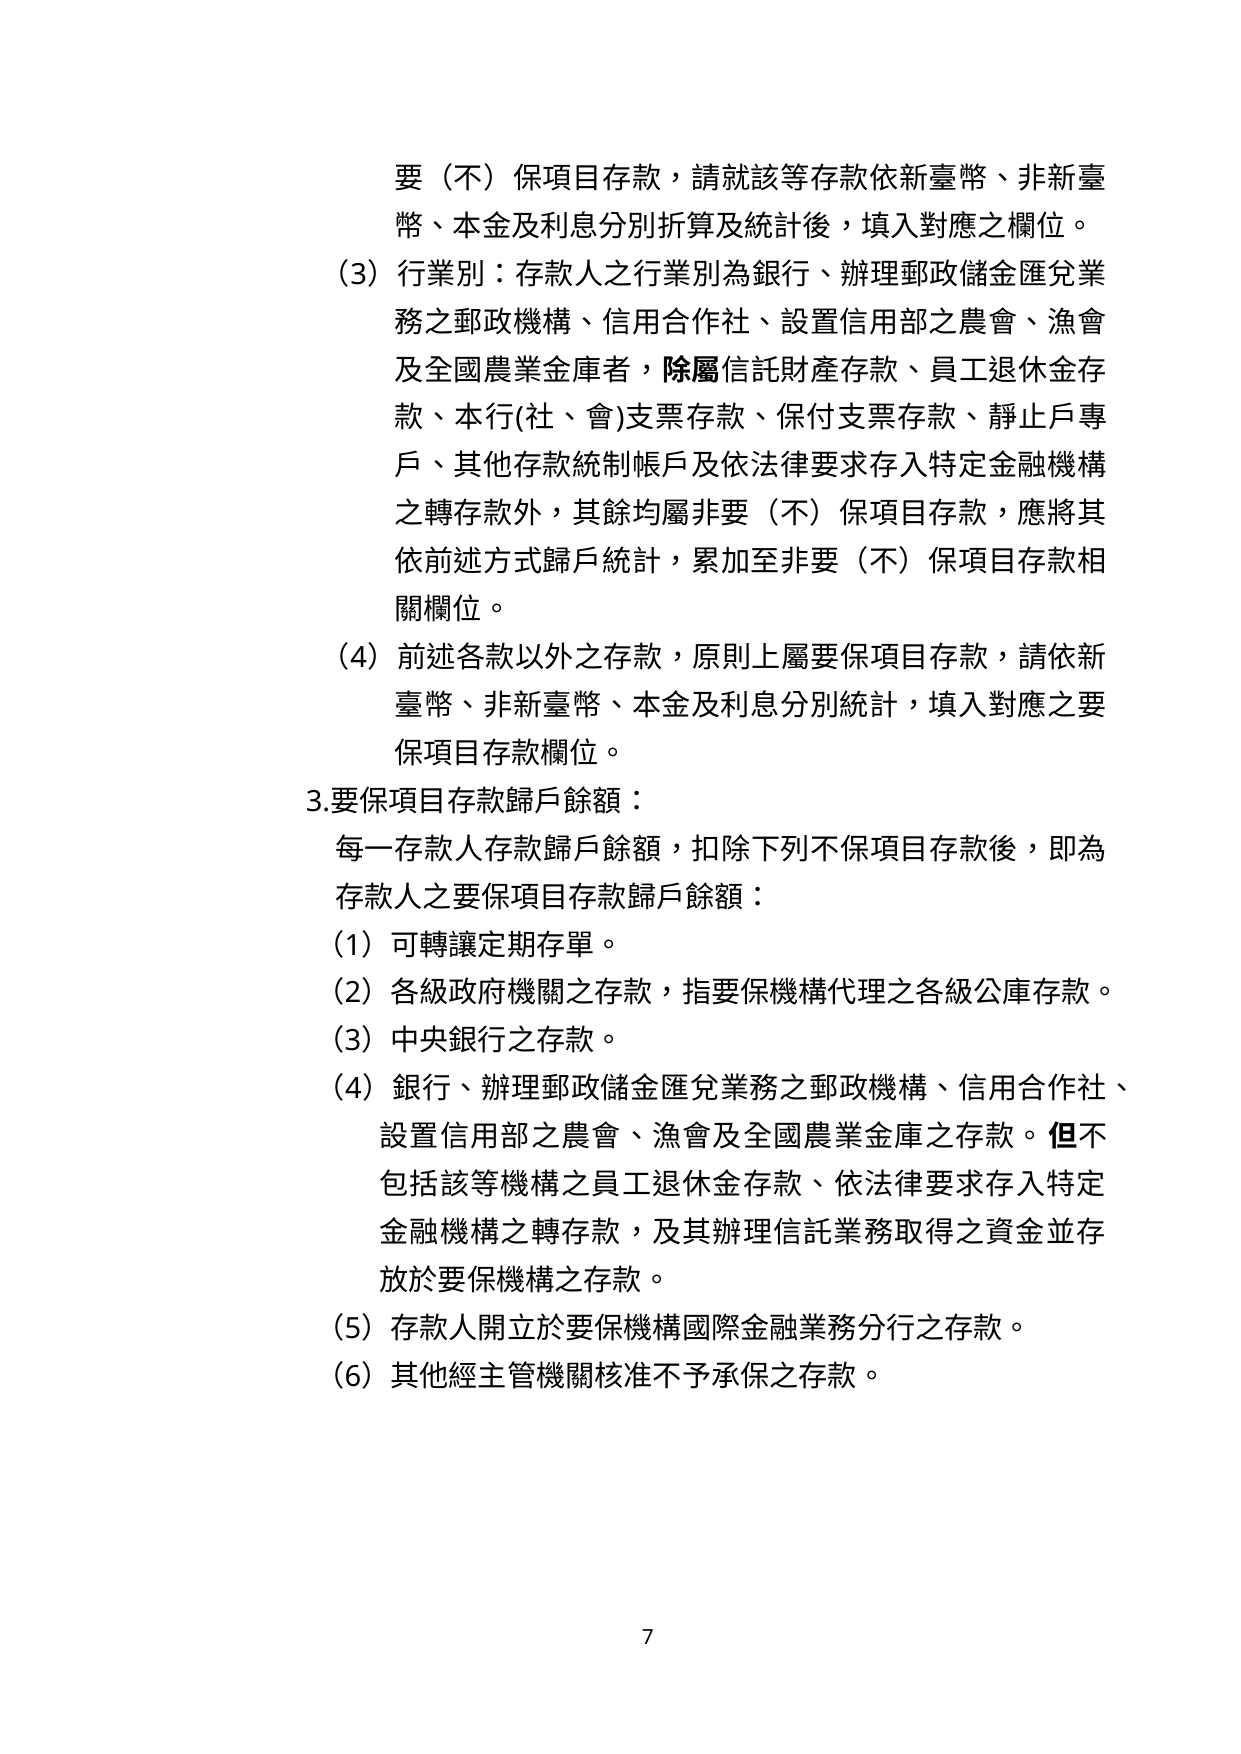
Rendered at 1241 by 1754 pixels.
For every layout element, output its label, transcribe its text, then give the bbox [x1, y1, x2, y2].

text （4）前述各款以外之存款，原則上屬要保項目存款，請依新臺幣、非新臺幣、本金及利息分別統計，填入對應之要保項目存款欄位。 [321, 629, 1107, 773]
text （5）存款人開立於要保機構國際金融業務分行之存款。 [315, 1300, 1107, 1348]
text 要（不）保項目存款，請就該等存款依新臺幣、非新臺幣、本金及利息分別折算及統計後，填入對應之欄位。 [321, 150, 1107, 246]
text 每一存款人存款歸戶餘額，扣除下列不保項目存款後，即為存款人之要保項目存款歸戶餘額： [335, 821, 1107, 917]
text （3）中央銀行之存款。 [315, 1012, 1107, 1060]
text 3.要保項目存款歸戶餘額： [306, 773, 1107, 821]
text （2）各級政府機關之存款，指要保機構代理之各級公庫存款。 [315, 964, 1107, 1012]
text （4）銀行、辦理郵政儲金匯兌業務之郵政機構、信用合作社、設置信用部之農會、漁會及全國農業金庫之存款。但不包括該等機構之員工退休金存款、依法律要求存入特定金融機構之轉存款，及其辦理信託業務取得之資金並存放於要保機構之存款。 [315, 1060, 1107, 1300]
text （3）行業別：存款人之行業別為銀行、辦理郵政儲金匯兌業務之郵政機構、信用合作社、設置信用部之農會、漁會及全國農業金庫者，除屬信託財產存款、員工退休金存款、本行(社、會)支票存款、保付支票存款、靜止戶專戶、其他存款統制帳戶及依法律要求存入特定金融機構之轉存款外，其餘均屬非要（不）保項目存款，應將其依前述方式歸戶統計，累加至非要（不）保項目存款相關欄位。 [321, 246, 1107, 629]
text （6）其他經主管機關核准不予承保之存款。 [315, 1348, 1107, 1396]
text （1）可轉讓定期存單。 [315, 917, 1107, 964]
